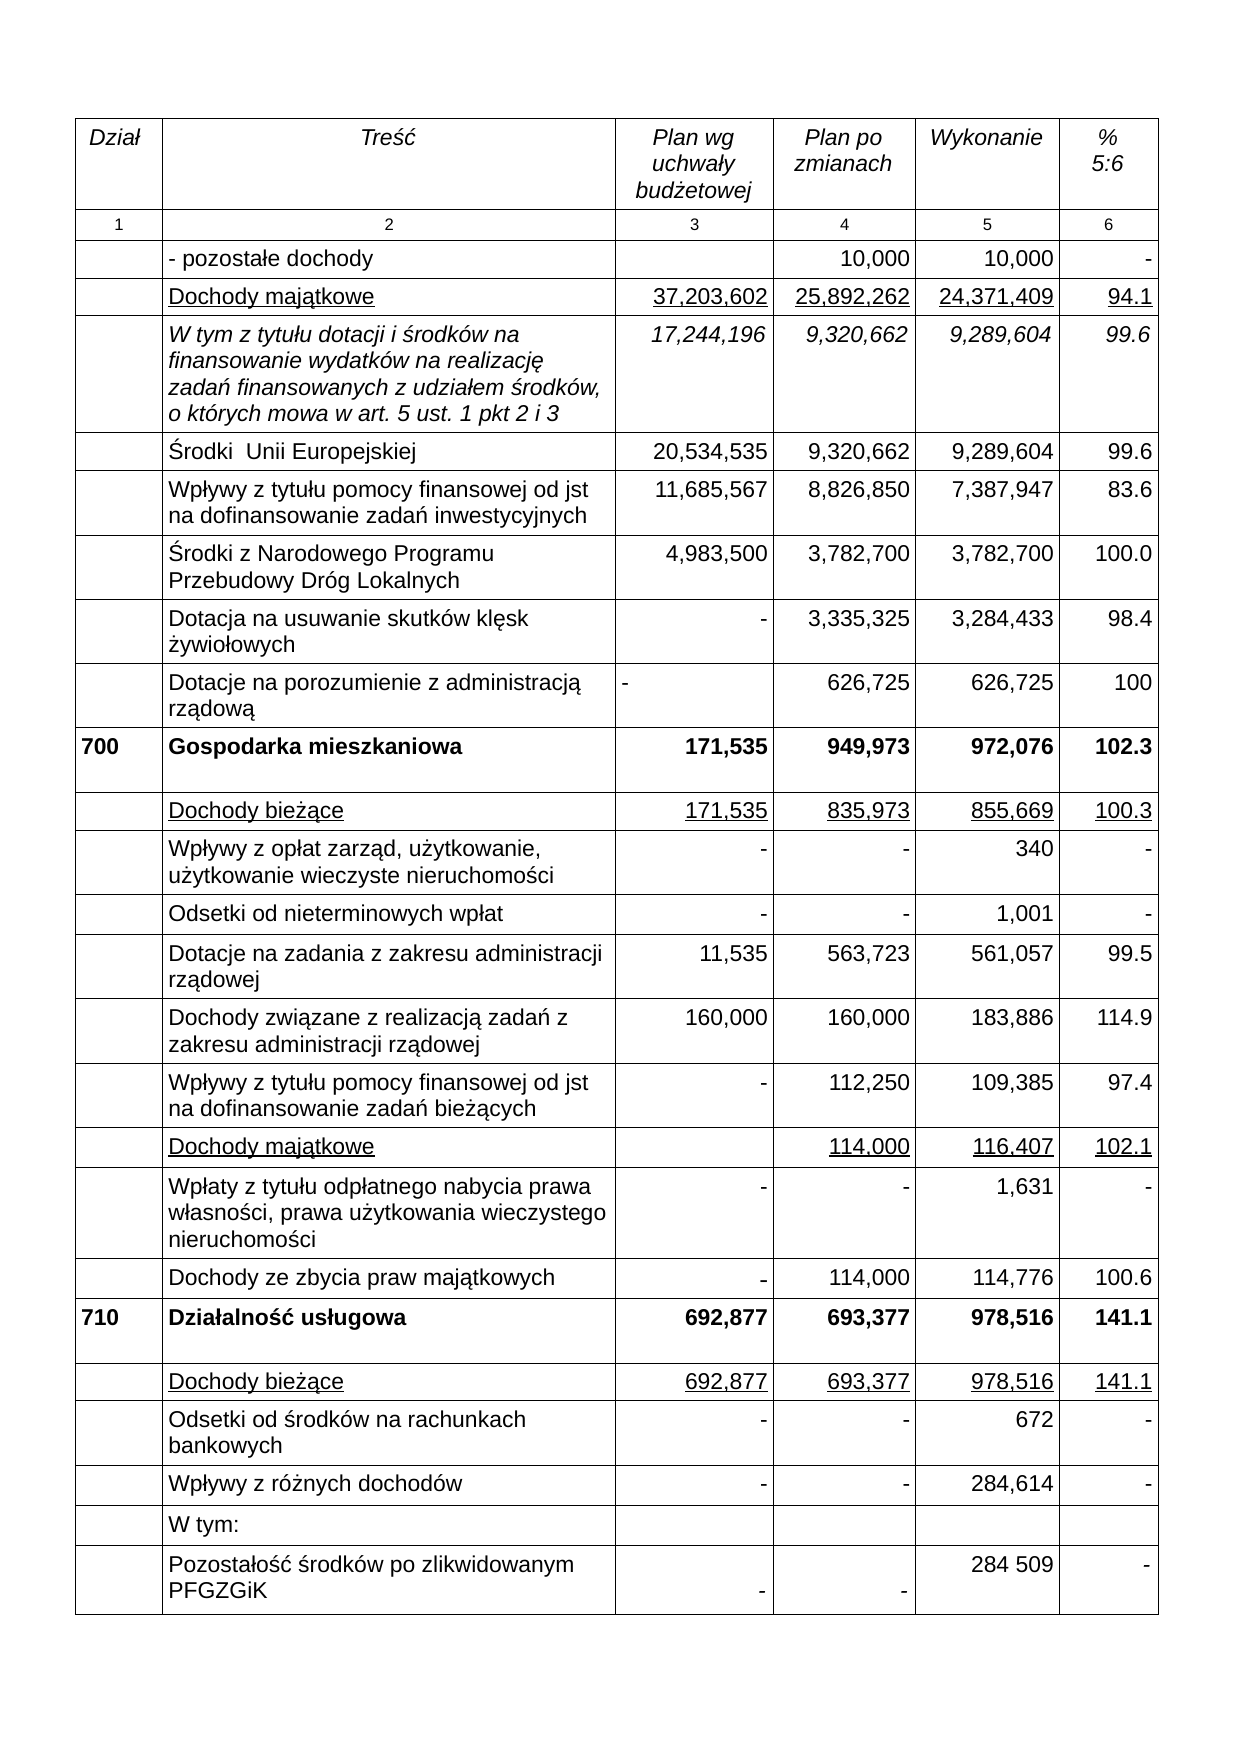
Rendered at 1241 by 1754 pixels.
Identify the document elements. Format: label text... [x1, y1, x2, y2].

table_cell Dochody majątkowe [163, 1128, 615, 1167]
table_cell Odsetki od nieterminowych wpłat [163, 895, 615, 934]
table_cell 114 000 [774, 1259, 915, 1298]
table_cell Wpłaty z tytułu odpłatnego nabycia prawa własności, prawa użytkowania wieczystego nieruchomości [163, 1168, 615, 1258]
table_cell [774, 1546, 915, 1614]
table_cell [76, 1546, 162, 1614]
table_cell 99,5 [1060, 935, 1158, 998]
table_cell [76, 1506, 162, 1545]
table_cell 20 534 535 [616, 433, 773, 470]
table_cell 7 387 947 [916, 471, 1059, 534]
table_cell Dochody bieżące [163, 793, 615, 829]
table_cell 24 371 409 [916, 279, 1059, 315]
table_cell [76, 1364, 162, 1400]
table_cell 700 [76, 728, 162, 792]
table_cell - [616, 1401, 773, 1464]
table_cell [76, 536, 162, 599]
table_cell [76, 1168, 162, 1258]
table_cell Dotacje na porozumienie z administracją rządową [163, 664, 615, 727]
table_cell 171 535 [616, 728, 773, 792]
table_cell Gospodarka mieszkaniowa [163, 728, 615, 792]
table_cell [916, 1506, 1059, 1545]
table_cell [76, 1128, 162, 1167]
table_cell [76, 241, 162, 277]
table_cell [76, 1259, 162, 1298]
table_cell 3 284 433 [916, 600, 1059, 663]
table_cell [1060, 1546, 1158, 1614]
table_cell 183 886 [916, 999, 1059, 1063]
table_cell [76, 433, 162, 470]
table_cell 284 614 [916, 1466, 1059, 1505]
table_cell 116 407 [916, 1128, 1059, 1167]
table_cell 97,4 [1060, 1064, 1158, 1127]
table_cell - [774, 1168, 915, 1258]
table_cell 672 [916, 1401, 1059, 1464]
table_cell 100,6 [1060, 1259, 1158, 1298]
table_cell 4 983 500 [616, 536, 773, 599]
table_cell 114 776 [916, 1259, 1059, 1298]
table_cell 160 000 [774, 999, 915, 1063]
table_cell 626 725 [774, 664, 915, 727]
table_cell [616, 1546, 773, 1614]
table_cell 693 377 [774, 1364, 915, 1400]
table_cell Dochody majątkowe [163, 279, 615, 315]
table_cell 141,1 [1060, 1364, 1158, 1400]
table_cell 4 [774, 210, 915, 239]
table_cell [76, 1064, 162, 1127]
table_cell - [1060, 241, 1158, 277]
table_cell - [774, 1466, 915, 1505]
table_cell - [774, 1401, 915, 1464]
table_cell [616, 241, 773, 277]
table_cell 692 877 [616, 1299, 773, 1362]
table_cell 100,0 [1060, 536, 1158, 599]
table_cell - pozostałe dochody [163, 241, 615, 277]
table_cell Dochody związane z realizacją zadań z zakresu administracji rządowej [163, 999, 615, 1063]
table_cell Dochody bieżące [163, 1364, 615, 1400]
table_cell 11 535 [616, 935, 773, 998]
table_cell 563 723 [774, 935, 915, 998]
table_cell [76, 1401, 162, 1464]
table_cell 99,6 [1060, 433, 1158, 470]
table_cell 2 [163, 210, 615, 239]
table_cell 102,3 [1060, 728, 1158, 792]
table_cell 11 685 567 [616, 471, 773, 534]
table_cell 561 057 [916, 935, 1059, 998]
table_cell 98,4 [1060, 600, 1158, 663]
table_cell Dotacja na usuwanie skutków klęsk żywiołowych [163, 600, 615, 663]
table_cell W tym z tytułu dotacji i środków na finansowanie wydatków na realizację zadań finansowanych z udziałem środków, o których mowa w art. 5 ust. 1 pkt 2 i 3 [163, 316, 615, 432]
table_cell 693 377 [774, 1299, 915, 1362]
table_cell [76, 895, 162, 934]
table_cell 284 509 [916, 1546, 1059, 1614]
table_cell - [616, 895, 773, 934]
table_cell 6 [1060, 210, 1158, 239]
table_cell [76, 471, 162, 534]
table_cell 9 289 604 [916, 316, 1059, 432]
table_cell [76, 316, 162, 432]
table_cell Treść [163, 119, 615, 209]
table_cell 1 631 [916, 1168, 1059, 1258]
table_cell Dochody ze zbycia praw majątkowych [163, 1259, 615, 1298]
table_cell 10 000 [774, 241, 915, 277]
table_cell 114 000 [774, 1128, 915, 1167]
table_cell [76, 935, 162, 998]
table_cell [1060, 1506, 1158, 1545]
table_cell Wpływy z opłat zarząd, użytkowanie, użytkowanie wieczyste nieruchomości [163, 831, 615, 894]
table_cell - [1060, 1466, 1158, 1505]
table_cell 978 516 [916, 1299, 1059, 1362]
table_cell 626 725 [916, 664, 1059, 727]
table_cell 10 000 [916, 241, 1059, 277]
table_cell [76, 1466, 162, 1505]
table_cell 1 001 [916, 895, 1059, 934]
table_cell Środki Unii Europejskiej [163, 433, 615, 470]
table_cell - [774, 831, 915, 894]
table_cell - [1060, 895, 1158, 934]
table_cell 3 [616, 210, 773, 239]
table_cell - [1060, 1168, 1158, 1258]
table_cell - [774, 895, 915, 934]
table_cell [76, 999, 162, 1063]
table_cell Wykonanie [916, 119, 1059, 209]
table_cell - [1060, 831, 1158, 894]
table_cell 692 877 [616, 1364, 773, 1400]
table_cell 835 973 [774, 793, 915, 829]
table_cell 102,1 [1060, 1128, 1158, 1167]
table_cell [76, 793, 162, 829]
table_cell 5 [916, 210, 1059, 239]
table_cell [616, 1128, 773, 1167]
table_cell 9 320 662 [774, 433, 915, 470]
table_cell 8 826 850 [774, 471, 915, 534]
table_cell 710 [76, 1299, 162, 1362]
table_cell 83,6 [1060, 471, 1158, 534]
table_cell [76, 831, 162, 894]
table_cell - [616, 1259, 773, 1298]
table_cell [76, 664, 162, 727]
table_cell 340 [916, 831, 1059, 894]
table_cell Działalność usługowa [163, 1299, 615, 1362]
table_cell 100 [1060, 664, 1158, 727]
table_cell 160 000 [616, 999, 773, 1063]
table_cell 972 076 [916, 728, 1059, 792]
table_cell 25 892 262 [774, 279, 915, 315]
table_cell W tym: [163, 1506, 615, 1545]
table_cell 94,1 [1060, 279, 1158, 315]
table_cell 37 203 602 [616, 279, 773, 315]
table_cell Odsetki od środków na rachunkach bankowych [163, 1401, 615, 1464]
table_cell 978 516 [916, 1364, 1059, 1400]
table_cell - [616, 664, 773, 727]
table_cell Plan po zmianach [774, 119, 915, 209]
table_cell Wpływy z tytułu pomocy finansowej od jst na dofinansowanie zadań inwestycyjnych [163, 471, 615, 534]
table_cell [76, 600, 162, 663]
table_cell 3 335 325 [774, 600, 915, 663]
table_cell - [616, 1466, 773, 1505]
table_cell 949 973 [774, 728, 915, 792]
table_cell 9 320 662 [774, 316, 915, 432]
table_cell - [616, 1064, 773, 1127]
table_cell Plan wg uchwały budżetowej [616, 119, 773, 209]
table_cell Wpływy z różnych dochodów [163, 1466, 615, 1505]
table_cell - [616, 831, 773, 894]
table_cell 17 244 196 [616, 316, 773, 432]
table_cell - [1060, 1401, 1158, 1464]
table_cell [774, 1506, 915, 1545]
table_cell [616, 1506, 773, 1545]
table_cell 99,6 [1060, 316, 1158, 432]
table_cell Pozostałość środków po zlikwidowanym PFGZGiK [163, 1546, 615, 1614]
table_cell 114,9 [1060, 999, 1158, 1063]
table_cell % 5:6 [1060, 119, 1158, 209]
table_cell 141,1 [1060, 1299, 1158, 1362]
table_cell 109 385 [916, 1064, 1059, 1127]
table_cell 171 535 [616, 793, 773, 829]
table_cell Dotacje na zadania z zakresu administracji rządowej [163, 935, 615, 998]
table_cell - [616, 600, 773, 663]
table_cell 3 782 700 [774, 536, 915, 599]
table_cell 855 669 [916, 793, 1059, 829]
table_cell Środki z Narodowego Programu Przebudowy Dróg Lokalnych [163, 536, 615, 599]
table_cell 9 289 604 [916, 433, 1059, 470]
table_cell 100,3 [1060, 793, 1158, 829]
table_cell 112 250 [774, 1064, 915, 1127]
table_cell - [616, 1168, 773, 1258]
table_cell Dział [76, 119, 162, 209]
table_cell 1 [76, 210, 162, 239]
table_cell Wpływy z tytułu pomocy finansowej od jst na dofinansowanie zadań bieżących [163, 1064, 615, 1127]
table_cell [76, 279, 162, 315]
table_cell 3 782 700 [916, 536, 1059, 599]
